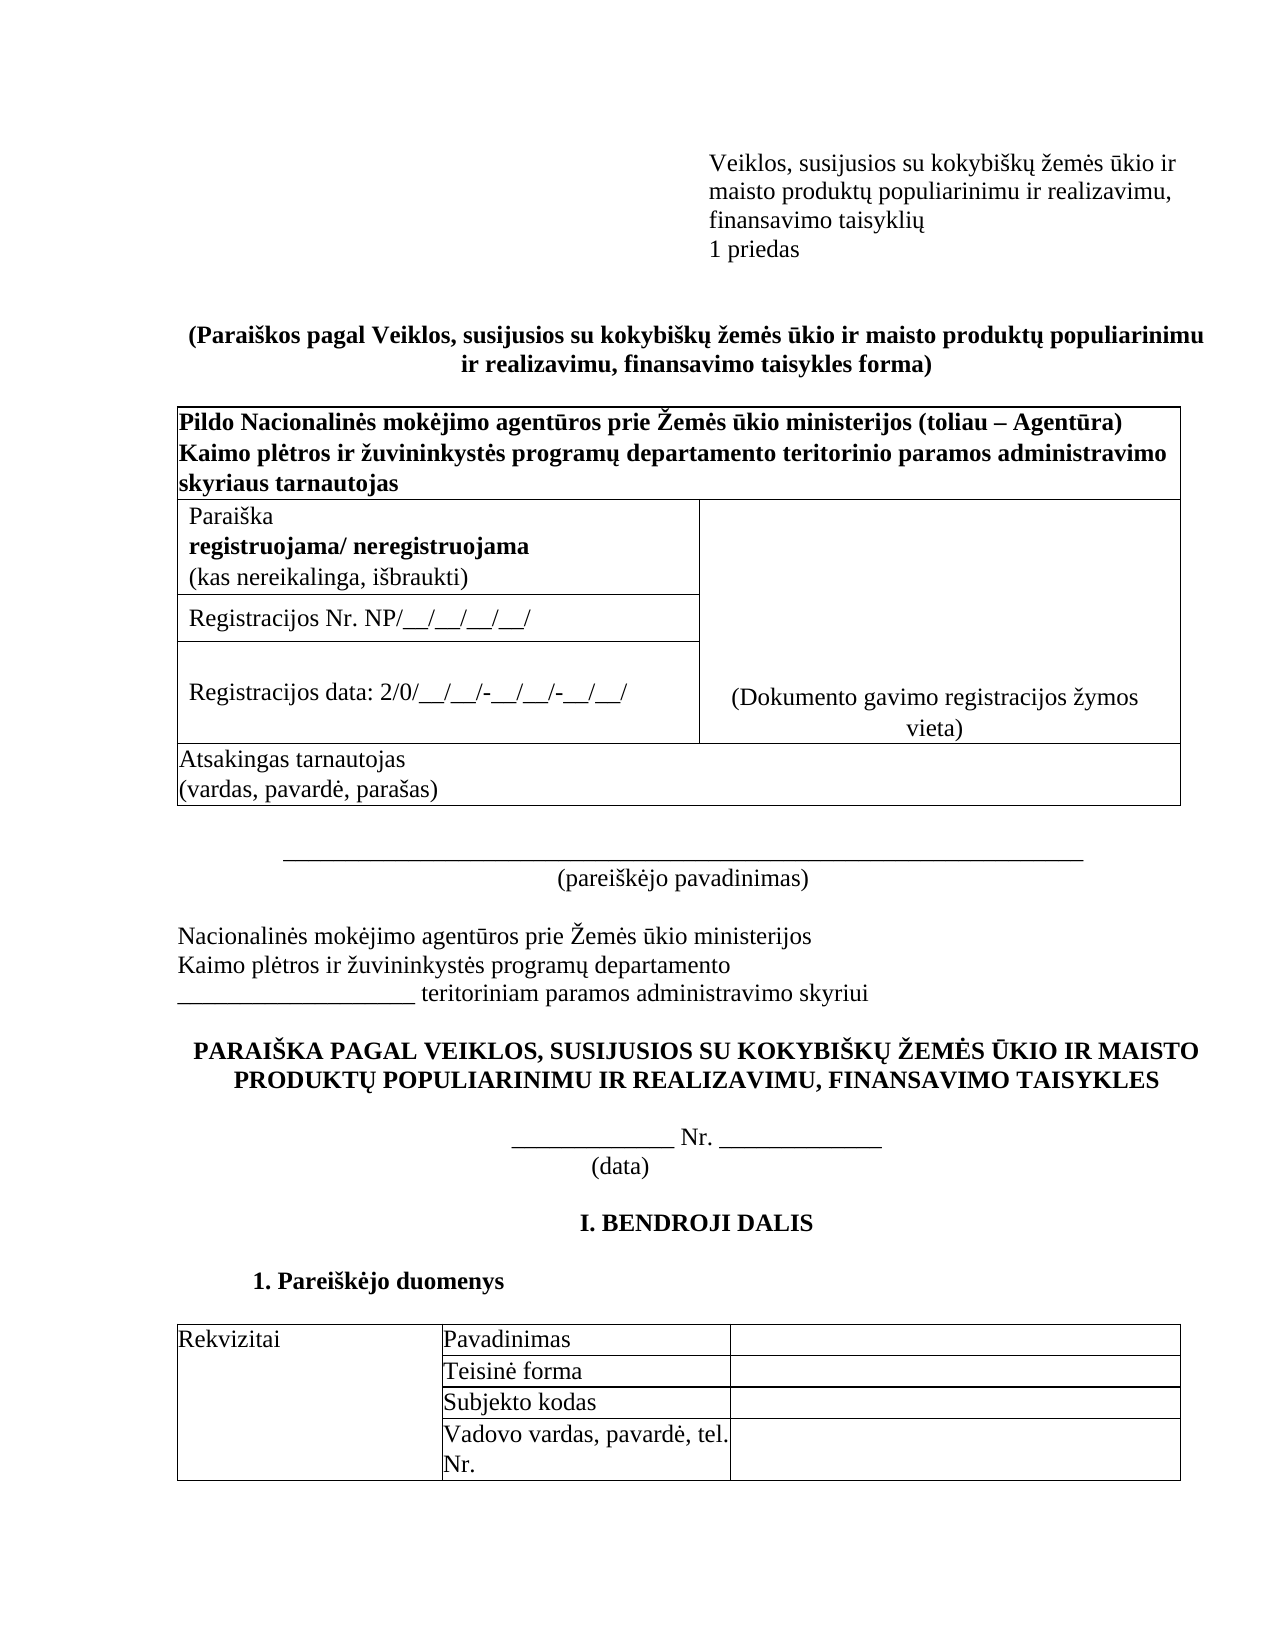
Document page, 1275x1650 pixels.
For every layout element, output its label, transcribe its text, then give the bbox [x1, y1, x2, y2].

text ___________________ teritoriniam paramos administravimo skyriui [177, 978, 1216, 1007]
table_cell [731, 1419, 1180, 1480]
text (data) [177, 1151, 1063, 1180]
text (pareiškėjo pavadinimas) [103, 863, 1263, 892]
table_cell (Dokumento gavimo registracijos žymos vieta) [700, 500, 1180, 743]
text 1. Pareiškėjo duomenys [252, 1266, 1216, 1295]
text Veiklos, susijusios su kokybiškų žemės ūkio ir [709, 148, 1216, 176]
text ________________________________________________________________ [103, 835, 1263, 863]
text PARAIŠKA PAGAL VEIKLOS, SUSIJUSIOS SU KOKYBIŠKŲ ŽEMĖS ŪKIO IR MAISTO PRODUKTŲ POPULIARINIMU IR REALIZAVIMU, FINANSAVIMO TAISYKLES [177, 1036, 1216, 1093]
text _____________ Nr. _____________ [177, 1122, 1216, 1151]
table_cell Vadovo vardas, pavardė, tel. Nr. [443, 1419, 730, 1480]
table_cell Teisinė forma [443, 1356, 730, 1386]
text Kaimo plėtros ir žuvininkystės programų departamento [177, 950, 1216, 978]
table_cell Subjekto kodas [443, 1388, 730, 1418]
text finansavimo taisyklių [709, 205, 1216, 234]
text Nacionalinės mokėjimo agentūros prie Žemės ūkio ministerijos [177, 921, 1216, 950]
text 1 priedas [709, 234, 1216, 263]
table_cell Paraiška registruojama/ neregistruojama (kas nereikalinga, išbraukti) [178, 500, 699, 593]
table_cell [731, 1356, 1180, 1386]
table_cell Registracijos data: 2/0/__/__/-__/__/-__/__/ [178, 642, 699, 743]
table_header Pildo Nacionalinės mokėjimo agentūros prie Žemės ūkio ministerijos (toliau – Agentūra) Kaimo plėtros ir žuvininkystės programų departamento teritorinio paramos administravimo skyriaus tarnautojas [178, 408, 1180, 499]
text I. BENDROJI DALIS [177, 1208, 1216, 1237]
table_cell [731, 1388, 1180, 1418]
table_cell Atsakingas tarnautojas (vardas, pavardė, parašas) [178, 744, 1180, 805]
text maisto produktų populiarinimu ir realizavimu, [709, 176, 1216, 205]
text (Paraiškos pagal Veiklos, susijusios su kokybiškų žemės ūkio ir maisto produktų populiarinimu ir realizavimu, finansavimo taisykles forma) [177, 320, 1216, 378]
table_cell Registracijos Nr. NP/__/__/__/__/ [178, 595, 699, 641]
table_header Pavadinimas [443, 1325, 730, 1355]
table_header [731, 1325, 1180, 1355]
table_header Rekvizitai [178, 1325, 442, 1480]
